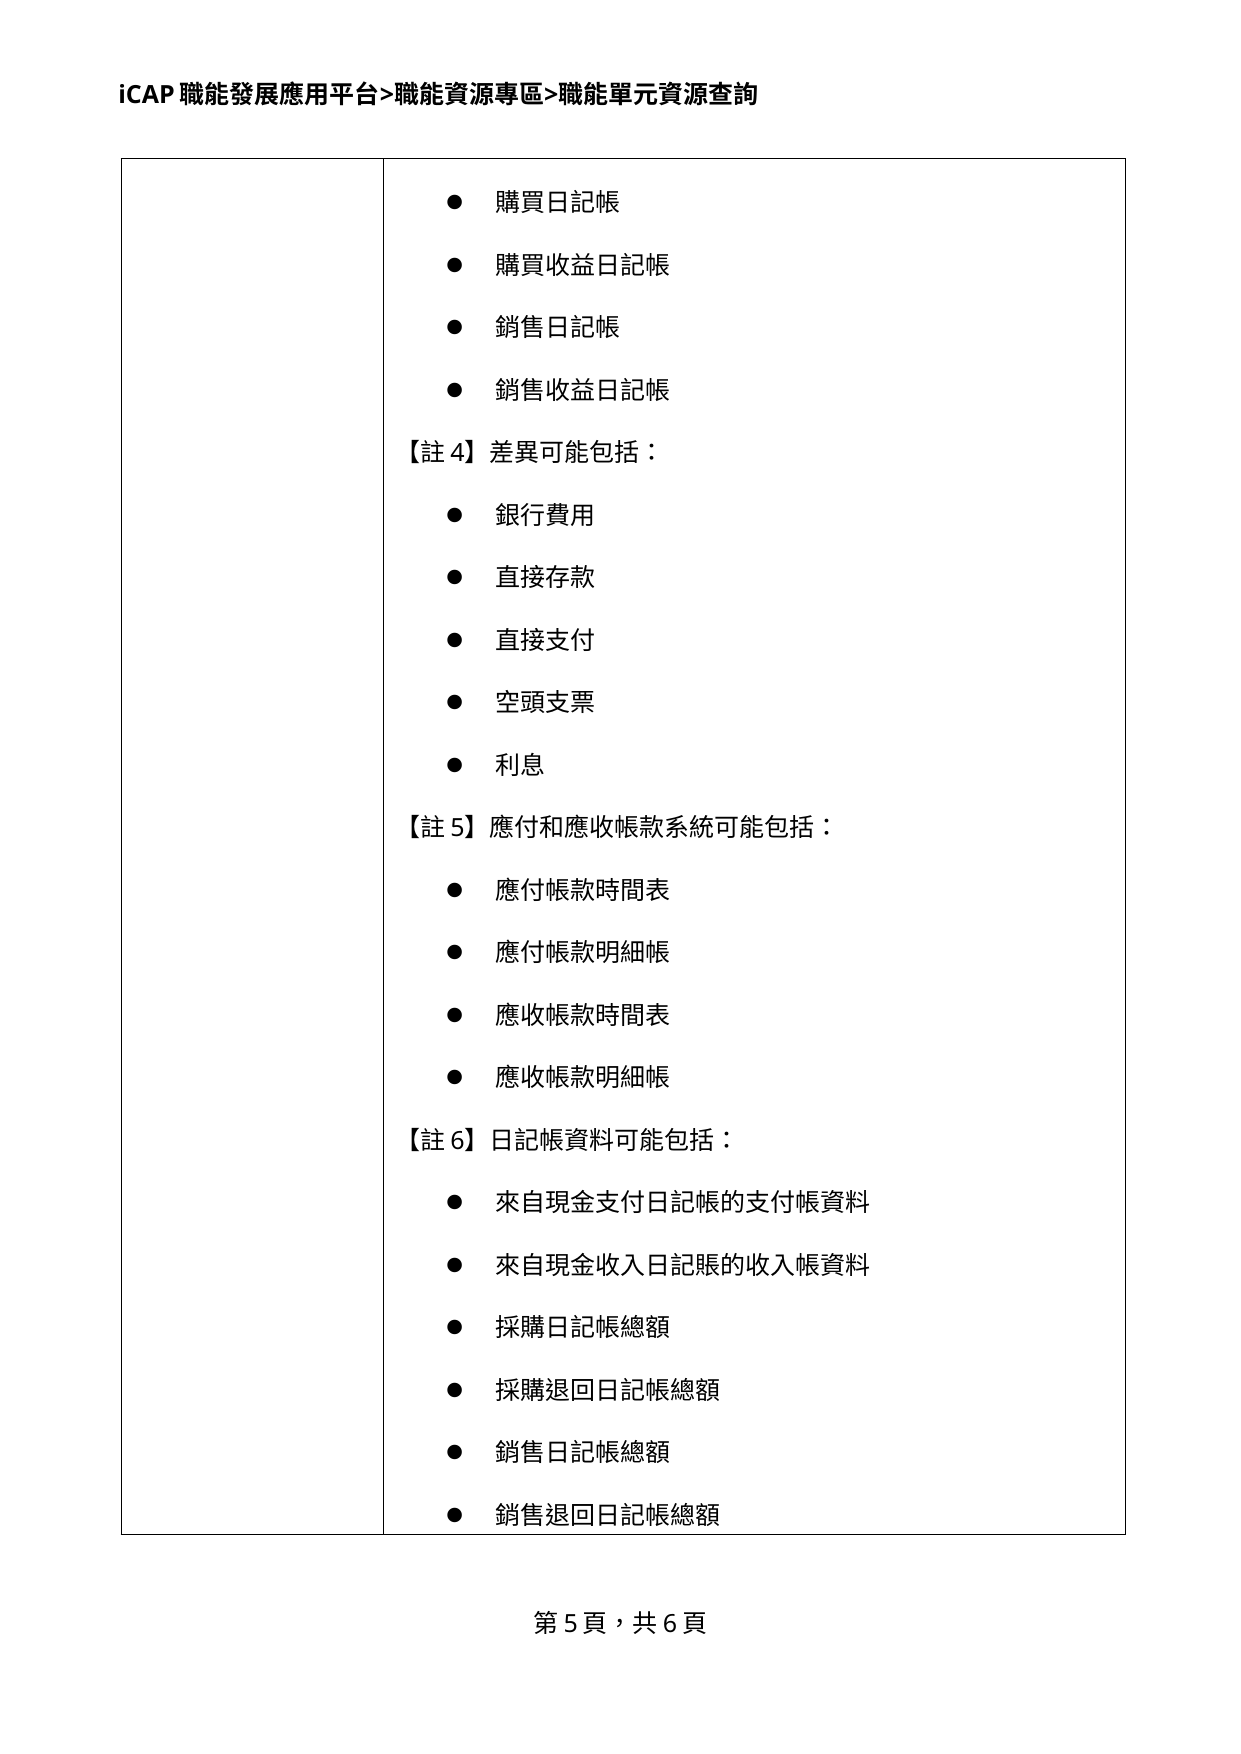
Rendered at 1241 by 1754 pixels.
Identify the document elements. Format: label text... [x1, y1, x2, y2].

table_cell [122, 159, 383, 1534]
table_cell 【註1】文件來源可能包括： 發出的校正通知 收到的校正通知 票據存根 發出的信用票據 收到的信用票據 發出的發票 收到的發票 收據 發出的稅務發票 收到的稅務發票 【註2】交易可能包括： 由業主以現金出資 現金採購 現金銷售 佣金 信用採購 信用銷售 每天的日常開支 電子資金轉帳 利息和銀行費用 利息收入 從債務人收到的付款 支付給債權人 小額現金交易 以支票支付購買 收益 【註3】日記帳系統可能包括： 現金支付日記帳 現金收入日記帳 購買日記帳 購買收益日記帳 銷售日記帳 銷售收益日記帳 【註4】差異可能包括： 銀行費用 直接存款 直接支付 空頭支票 利息 【註5】應付和應收帳款系統可能包括： 應付帳款時間表 應付帳款明細帳 應收帳款時間表 應收帳款明細帳 【註6】日記帳資料可能包括： 來自現金支付日記帳的支付帳資料 來自現金收入日記賬的收入帳資料 採購日記帳總額 採購退回日記帳總額 銷售日記帳總額 銷售退回日記帳總額 【註7】檢查支付文件可能包括： 發票、報表的相關附件 折扣計算 票據資料 匯款通知單資料 【註8】應收帳報表可能包括： 按發票明細接收的任何款項 電腦系統 折扣政策 各種當月發生的銷售、銷售退貨、信貸、預期訂單和付款等資訊 報表適用的月份 客戶端或應收帳的名稱和地址 供應端的名稱和地址 [384, 159, 1125, 1534]
